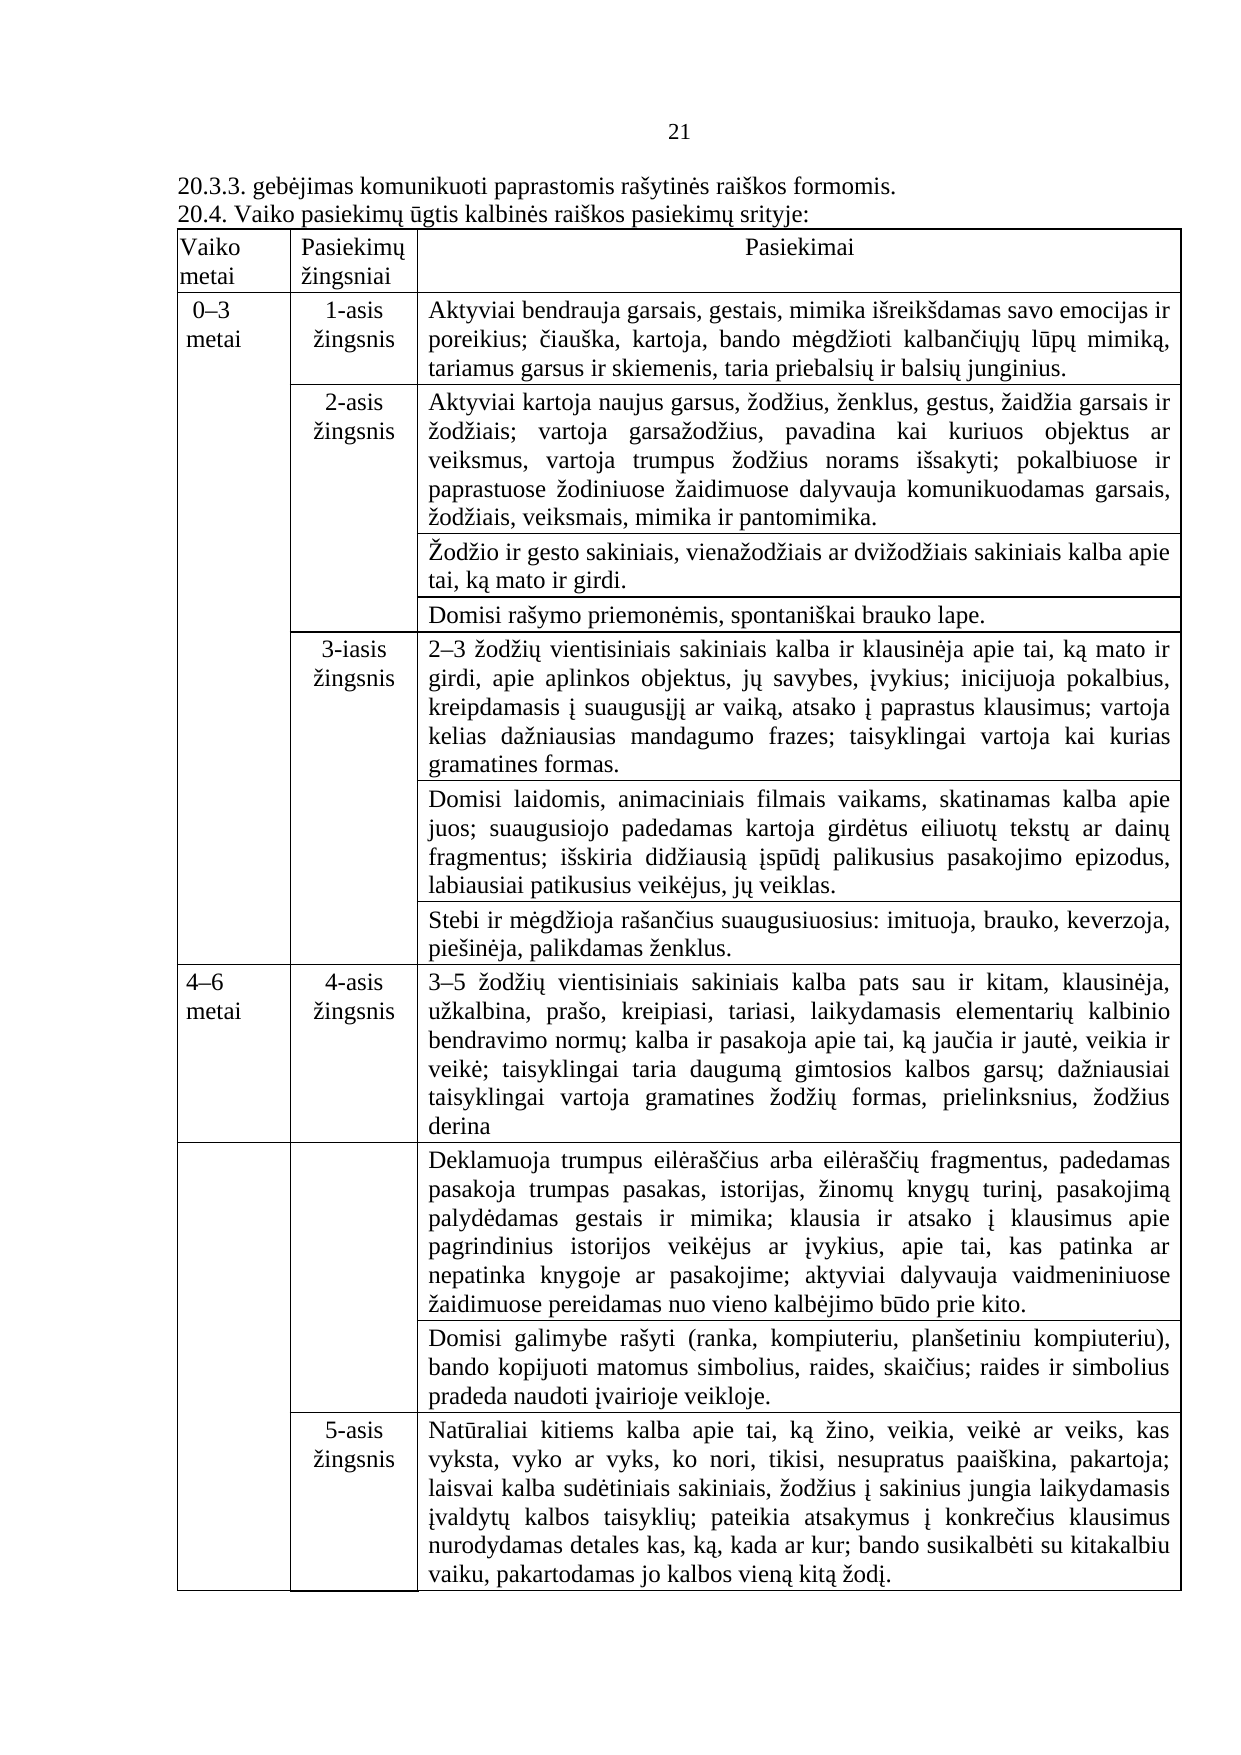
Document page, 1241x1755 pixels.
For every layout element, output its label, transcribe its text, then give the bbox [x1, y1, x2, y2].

table_header Pasiekimai [418, 230, 1180, 292]
table_header Vaiko metai [178, 230, 290, 292]
table_cell 2–3 žodžių vientisiniais sakiniais kalba ir klausinėja apie tai, ką mato ir girdi, apie aplinkos objektus, jų savybes, įvykius; inicijuoja pokalbius, kreipdamasis į suaugusįjį ar vaiką, atsako į paprastus klausimus; vartoja kelias dažniausias mandagumo frazes; taisyklingai vartoja kai kurias gramatines formas. [418, 633, 1180, 780]
table_cell 3-iasis žingsnis [291, 633, 417, 964]
table_cell [291, 1143, 417, 1412]
table_cell Domisi rašymo priemonėmis, spontaniškai brauko lape. [418, 598, 1180, 631]
table_cell Žodžio ir gesto sakiniais, vienažodžiais ar dvižodžiais sakiniais kalba apie tai, ką mato ir girdi. [418, 534, 1180, 596]
table_cell 5-asis žingsnis [291, 1413, 417, 1590]
table_cell 0–3 metai [178, 293, 290, 964]
table_cell Domisi laidomis, animaciniais filmais vaikams, skatinamas kalba apie juos; suaugusiojo padedamas kartoja girdėtus eiliuotų tekstų ar dainų fragmentus; išskiria didžiausią įspūdį palikusius pasakojimo epizodus, labiausiai patikusius veikėjus, jų veiklas. [418, 781, 1180, 901]
table_cell Domisi galimybe rašyti (ranka, kompiuteriu, planšetiniu kompiuteriu), bando kopijuoti matomus simbolius, raides, skaičius; raides ir simbolius pradeda naudoti įvairioje veikloje. [418, 1321, 1180, 1412]
table_cell 2-asis žingsnis [291, 385, 417, 631]
table_cell 4–6 metai [178, 965, 290, 1142]
text 20.4. Vaiko pasiekimų ūgtis kalbinės raiškos pasiekimų srityje: [177, 199, 1181, 228]
text 20.3.3. gebėjimas komunikuoti paprastomis rašytinės raiškos formomis. [177, 171, 1181, 199]
table_cell 3–5 žodžių vientisiniais sakiniais kalba pats sau ir kitam, klausinėja, užkalbina, prašo, kreipiasi, tariasi, laikydamasis elementarių kalbinio bendravimo normų; kalba ir pasakoja apie tai, ką jaučia ir jautė, veikia ir veikė; taisyklingai taria daugumą gimtosios kalbos garsų; dažniausiai taisyklingai vartoja gramatines žodžių formas, prielinksnius, žodžius derina [418, 965, 1180, 1142]
table_cell Natūraliai kitiems kalba apie tai, ką žino, veikia, veikė ar veiks, kas vyksta, vyko ar vyks, ko nori, tikisi, nesupratus paaiškina, pakartoja; laisvai kalba sudėtiniais sakiniais, žodžius į sakinius jungia laikydamasis įvaldytų kalbos taisyklių; pateikia atsakymus į konkrečius klausimus nurodydamas detales kas, ką, kada ar kur; bando susikalbėti su kitakalbiu vaiku, pakartodamas jo kalbos vieną kitą žodį. [418, 1413, 1180, 1590]
table_cell [178, 1143, 290, 1590]
table_cell Aktyviai kartoja naujus garsus, žodžius, ženklus, gestus, žaidžia garsais ir žodžiais; vartoja garsažodžius, pavadina kai kuriuos objektus ar veiksmus, vartoja trumpus žodžius norams išsakyti; pokalbiuose ir paprastuose žodiniuose žaidimuose dalyvauja komunikuodamas garsais, žodžiais, veiksmais, mimika ir pantomimika. [418, 385, 1180, 533]
table_cell Deklamuoja trumpus eilėraščius arba eilėraščių fragmentus, padedamas pasakoja trumpas pasakas, istorijas, žinomų knygų turinį, pasakojimą palydėdamas gestais ir mimika; klausia ir atsako į klausimus apie pagrindinius istorijos veikėjus ar įvykius, apie tai, kas patinka ar nepatinka knygoje ar pasakojime; aktyviai dalyvauja vaidmeniniuose žaidimuose pereidamas nuo vieno kalbėjimo būdo prie kito. [418, 1143, 1180, 1320]
table_cell 1-asis žingsnis [291, 293, 417, 384]
table_cell Stebi ir mėgdžioja rašančius suaugusiuosius: imituoja, brauko, keverzoja, piešinėja, palikdamas ženklus. [418, 902, 1180, 964]
table_header Pasiekimų žingsniai [291, 230, 417, 292]
table_cell Aktyviai bendrauja garsais, gestais, mimika išreikšdamas savo emocijas ir poreikius; čiauška, kartoja, bando mėgdžioti kalbančiųjų lūpų mimiką, tariamus garsus ir skiemenis, taria priebalsių ir balsių junginius. [418, 293, 1180, 384]
table_cell 4-asis žingsnis [291, 965, 417, 1142]
